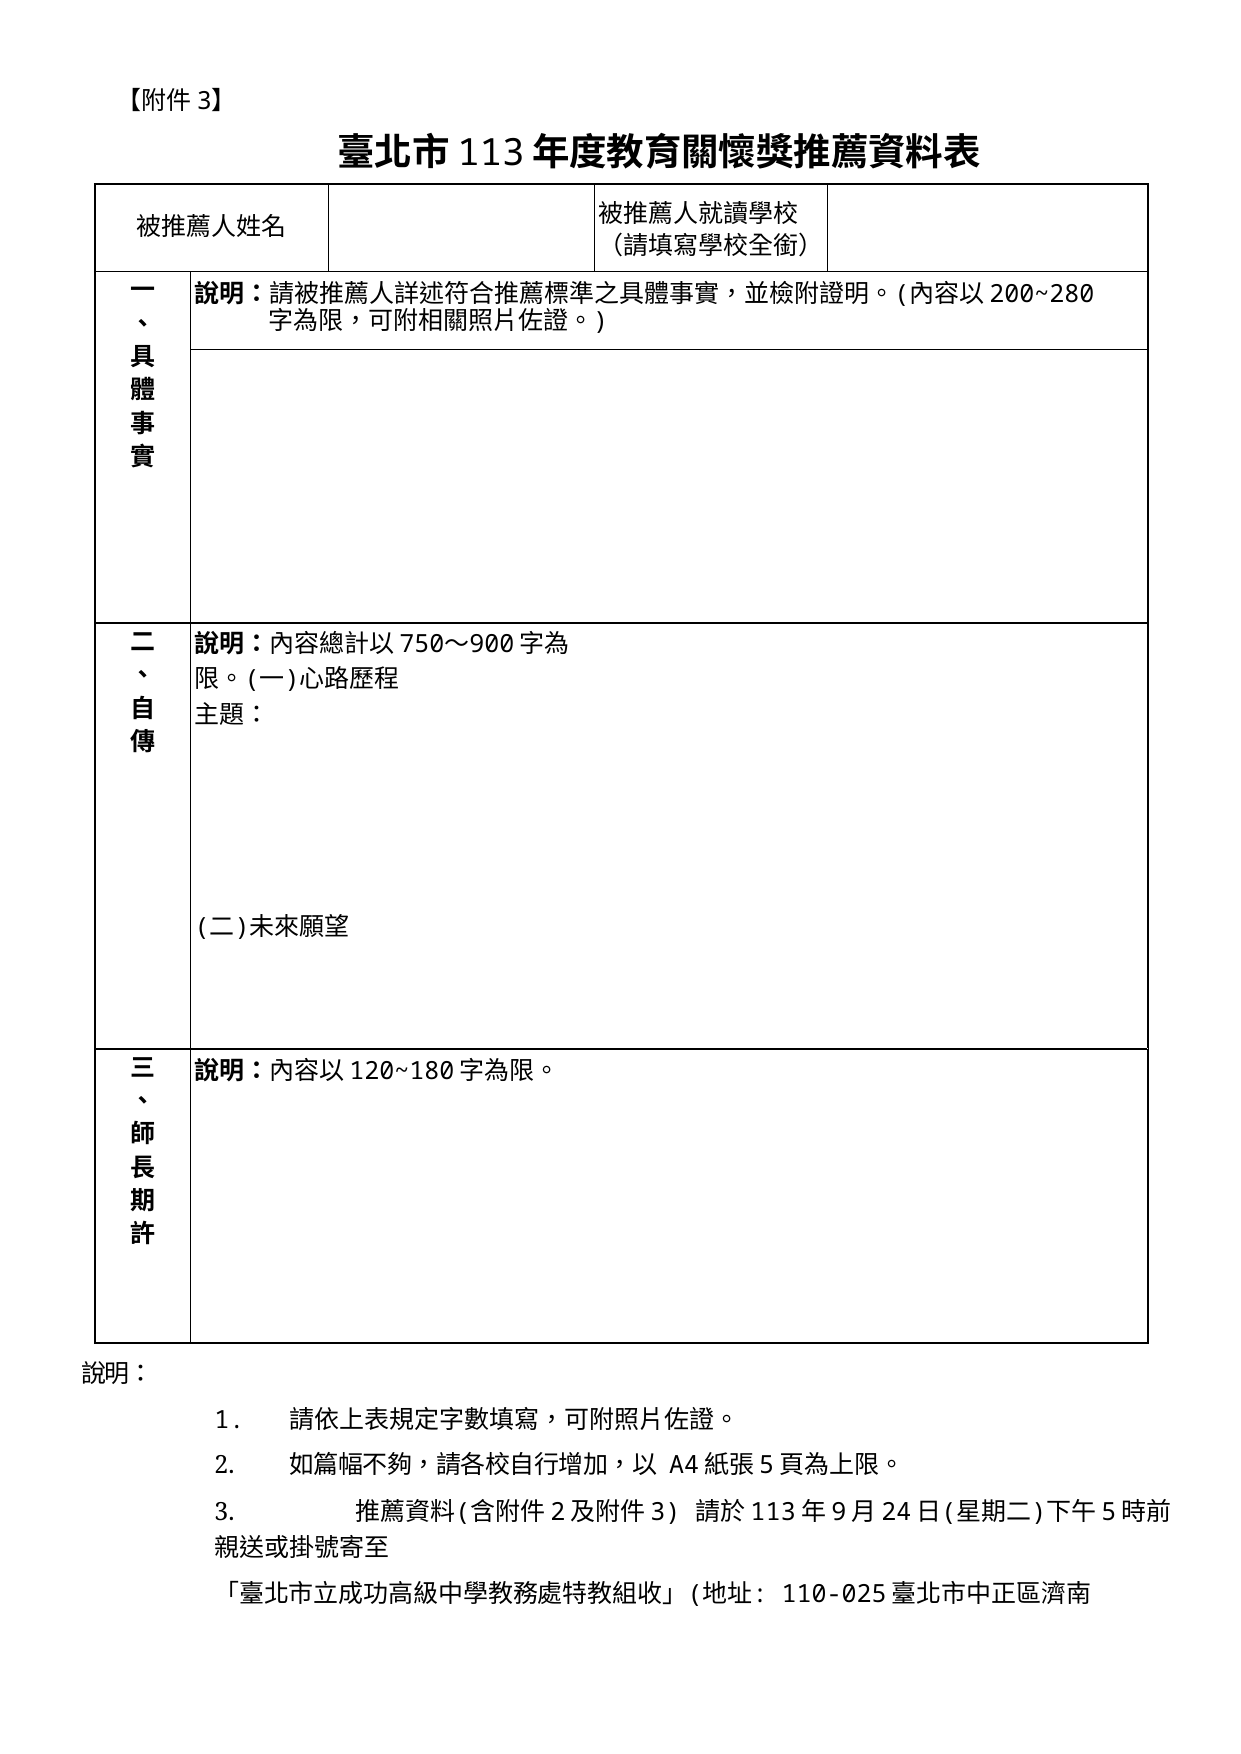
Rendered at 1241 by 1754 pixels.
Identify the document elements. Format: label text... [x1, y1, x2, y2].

table_cell 說明：內容以120~180字為限。 [191, 1050, 1147, 1342]
table_cell 說明：內容總計以750～900字為限。(一)心路歷程 主題： (二)未來願望 [191, 624, 1147, 1048]
list 請依上表規定字數填寫，可附照片佐證。 [214, 1399, 1178, 1435]
table_cell 說明：請被推薦人詳述符合推薦標準之具體事實，並檢附證明。(內容以200~280字為限，可附相關照片佐證。) [191, 272, 1147, 349]
table_cell 一 、 具 體 事 實 [96, 272, 190, 622]
table_header [828, 185, 1147, 271]
text 說明： [81, 1353, 1178, 1389]
table_cell [191, 350, 1147, 622]
table_header [329, 185, 594, 271]
table_cell 三 、 師 長 期 許 [96, 1050, 190, 1342]
table_cell 二 、 自 傳 [96, 624, 190, 1048]
text 【附件3】 [117, 80, 1201, 116]
table_header 被推薦人就讀學校 （請填寫學校全銜） [595, 185, 827, 271]
list 推薦資料(含附件2及附件3) 請於113年9月24日(星期二)下午5時前親送或掛號寄至 [214, 1491, 1178, 1563]
list 如篇幅不夠，請各校自行增加，以 A4紙張5頁為上限。 [214, 1445, 1178, 1481]
text 臺北市113年度教育關懷獎推薦資料表 [117, 122, 1201, 176]
text 「臺北市立成功高級中學教務處特教組收」(地址: 110-025臺北市中正區濟南 [214, 1573, 1110, 1609]
table_header 被推薦人姓名 [96, 185, 328, 271]
